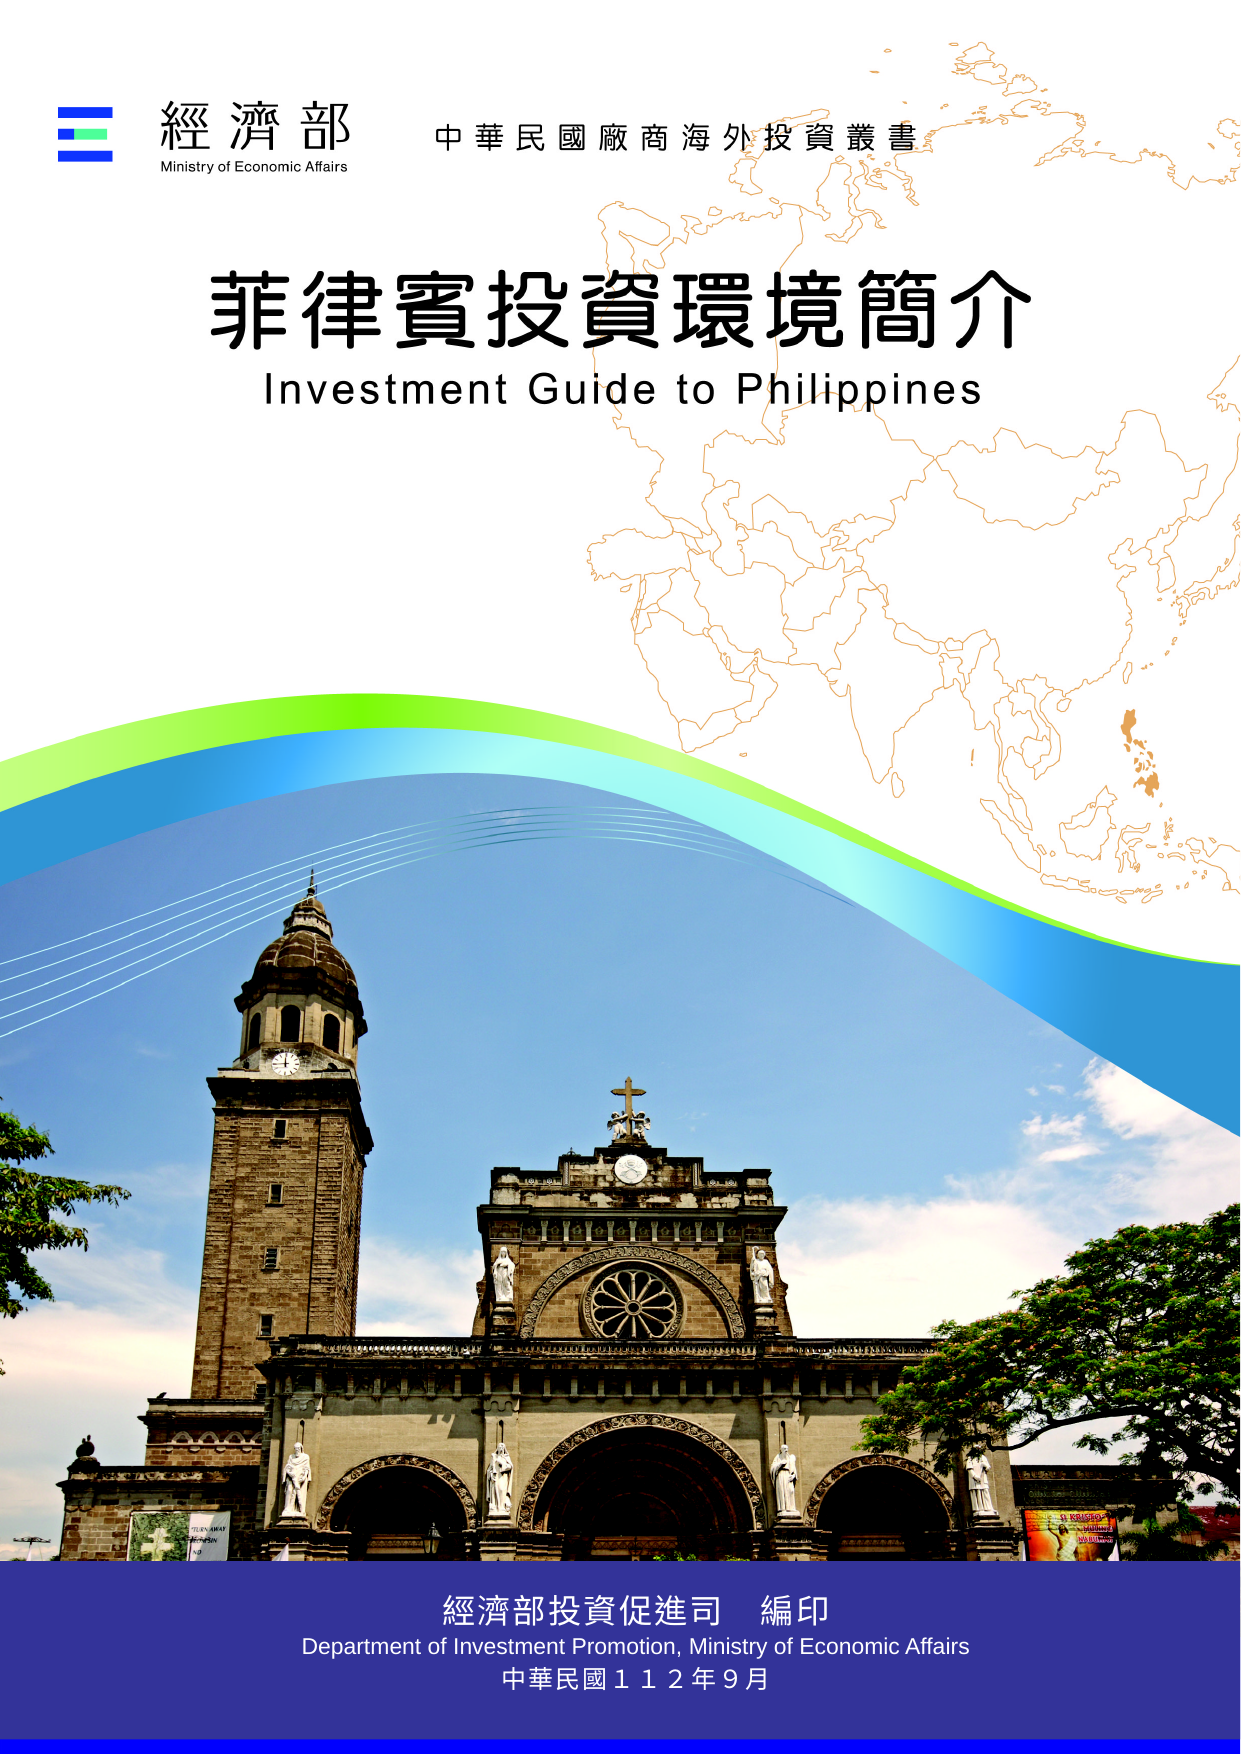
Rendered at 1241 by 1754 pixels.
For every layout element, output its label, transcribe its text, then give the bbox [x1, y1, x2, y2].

text 中華民國１１２年９月 [0, 1659, 1240, 1696]
text Department of Investment Promotion, Ministry of Economic Affairs [0, 1633, 1240, 1659]
picture [0, 1740, 1241, 1754]
picture [0, 0, 1241, 1561]
text 經濟部投資促進司 編印 [0, 1585, 1240, 1633]
